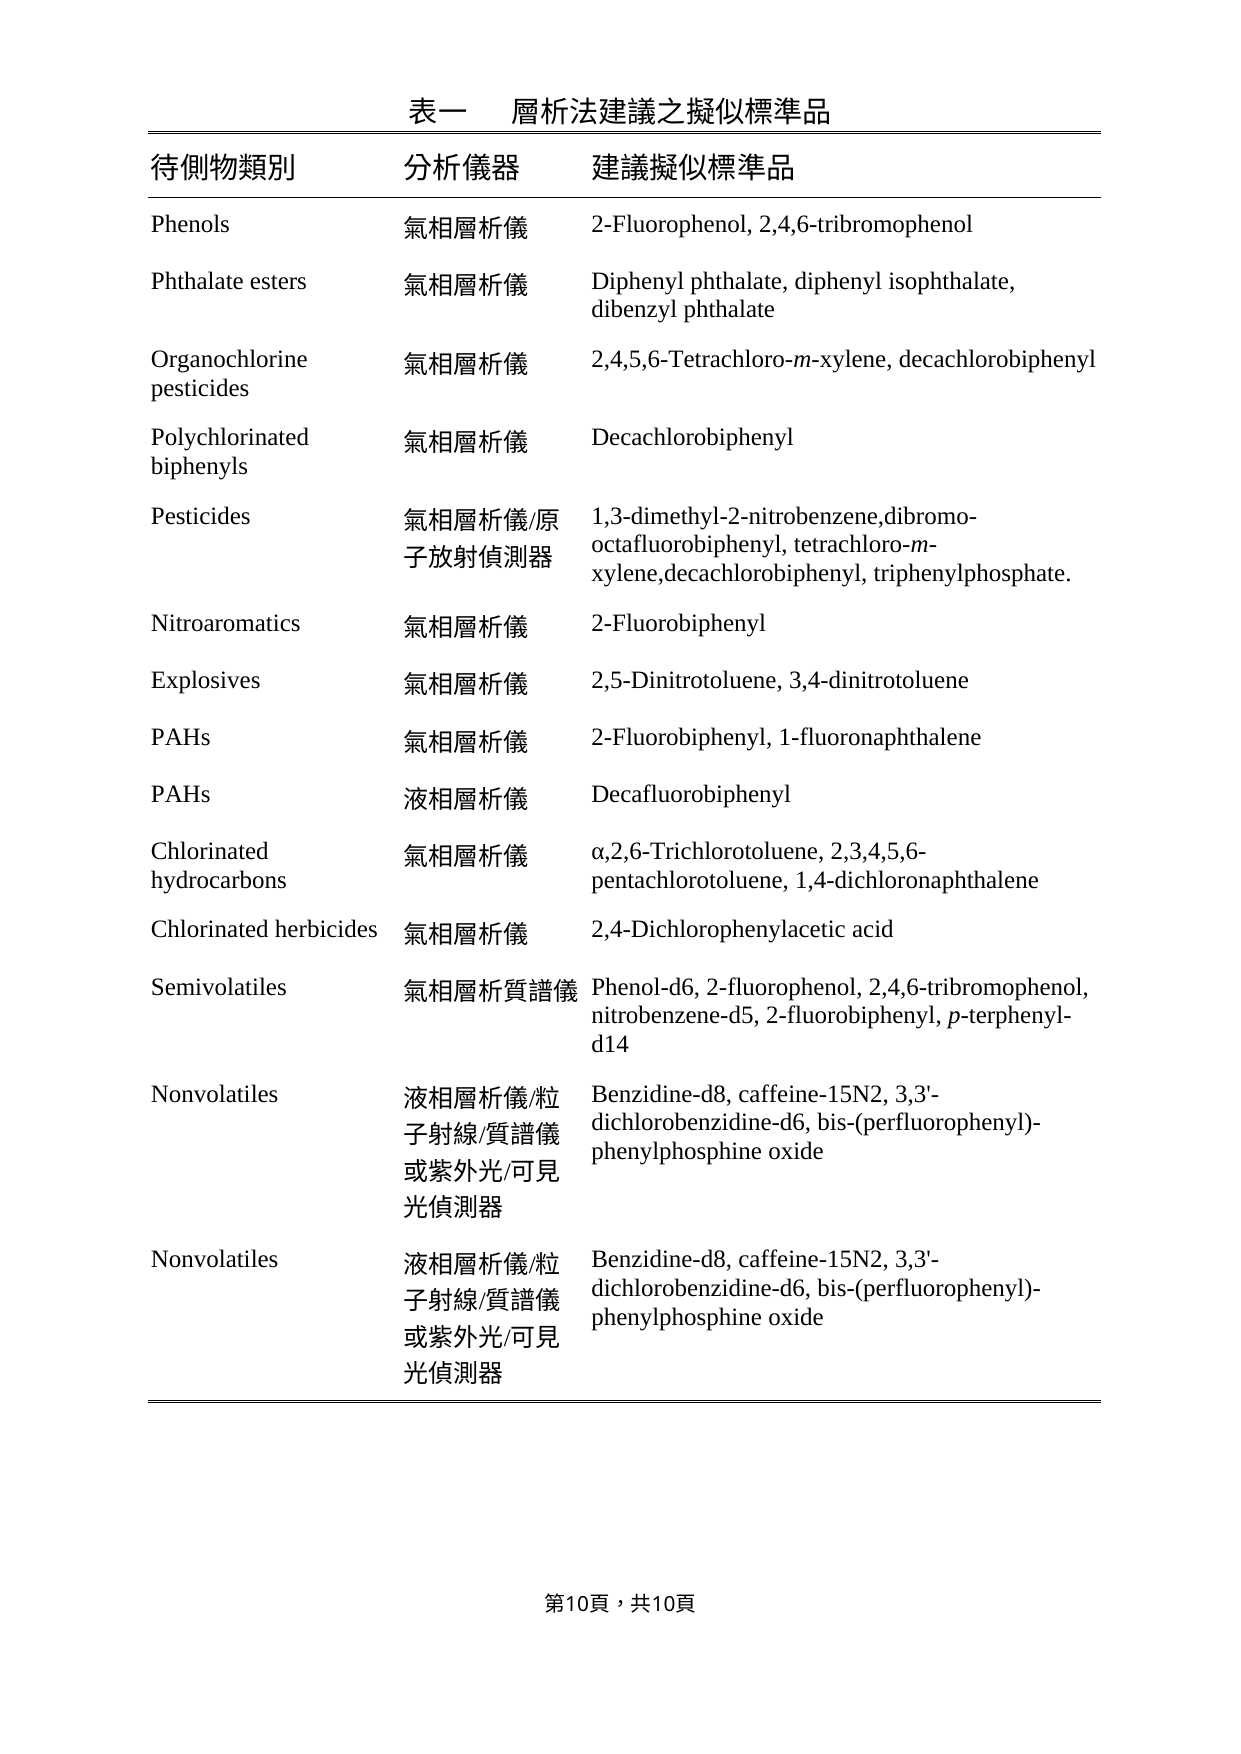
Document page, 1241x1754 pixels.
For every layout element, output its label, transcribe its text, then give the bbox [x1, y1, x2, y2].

table_cell 氣相層析儀 [401, 655, 588, 712]
table_cell 2-Fluorobiphenyl, 1-fluoronaphthalene [588, 712, 1101, 769]
table_cell Benzidine-d8, caffeine-15N2, 3,3'-dichlorobenzidine-d6, bis-(perfluorophenyl)-phenylphosphine oxide [588, 1068, 1101, 1234]
table_cell 氣相層析儀 [401, 712, 588, 769]
table_header 建議擬似標準品 [588, 134, 1101, 197]
table_cell 氣相層析儀 [401, 412, 588, 490]
table_cell Phenol-d6, 2-fluorophenol, 2,4,6-tribromophenol, nitrobenzene-d5, 2-fluorobiphenyl, p-terphenyl-d14 [588, 961, 1101, 1068]
table_cell Semivolatiles [148, 961, 401, 1068]
table_cell Nonvolatiles [148, 1068, 401, 1234]
table_cell 氣相層析質譜儀 [401, 961, 588, 1068]
table_cell 液相層析儀/粒子射線/質譜儀或紫外光/可見光偵測器 [401, 1234, 588, 1400]
table_header 待側物類別 [148, 134, 401, 197]
table_cell Chlorinated herbicides [148, 904, 401, 961]
table_cell Pesticides [148, 490, 401, 597]
table_cell Polychlorinated biphenyls [148, 412, 401, 490]
table_cell Organochlorine pesticides [148, 334, 401, 412]
table_cell 氣相層析儀 [401, 198, 588, 255]
table_cell Benzidine-d8, caffeine-15N2, 3,3'-dichlorobenzidine-d6, bis-(perfluorophenyl)-phenylphosphine oxide [588, 1234, 1101, 1400]
table_cell 液相層析儀 [401, 769, 588, 826]
table_cell 2,5-Dinitrotoluene, 3,4-dinitrotoluene [588, 655, 1101, 712]
table_cell 氣相層析儀/原子放射偵測器 [401, 490, 588, 597]
table_cell 1,3-dimethyl-2-nitrobenzene,dibromo-octafluorobiphenyl, tetrachloro-m-xylene,decachlorobiphenyl, triphenylphosphate. [588, 490, 1101, 597]
table_cell PAHs [148, 712, 401, 769]
table_cell 2,4-Dichlorophenylacetic acid [588, 904, 1101, 961]
table_cell α,2,6-Trichlorotoluene, 2,3,4,5,6-pentachlorotoluene, 1,4-dichloronaphthalene [588, 826, 1101, 904]
table_cell Nonvolatiles [148, 1234, 401, 1400]
table_cell 2-Fluorobiphenyl [588, 598, 1101, 654]
table_cell Decachlorobiphenyl [588, 412, 1101, 490]
table_cell 氣相層析儀 [401, 826, 588, 904]
table_cell 氣相層析儀 [401, 598, 588, 654]
table_cell 2-Fluorophenol, 2,4,6-tribromophenol [588, 198, 1101, 255]
table_cell 氣相層析儀 [401, 904, 588, 961]
table_cell 2,4,5,6-Tetrachloro-m-xylene, decachlorobiphenyl [588, 334, 1101, 412]
table_cell Diphenyl phthalate, diphenyl isophthalate, dibenzyl phthalate [588, 255, 1101, 334]
table_header 分析儀器 [401, 134, 588, 197]
table_cell 氣相層析儀 [401, 334, 588, 412]
table_cell Chlorinated hydrocarbons [148, 826, 401, 904]
text 表一 層析法建議之擬似標準品 [148, 89, 1092, 131]
table_cell Explosives [148, 655, 401, 712]
table_cell Decafluorobiphenyl [588, 769, 1101, 826]
table_cell Phthalate esters [148, 255, 401, 334]
table_cell 氣相層析儀 [401, 255, 588, 334]
table_cell Phenols [148, 198, 401, 255]
table_cell 液相層析儀/粒子射線/質譜儀或紫外光/可見光偵測器 [401, 1068, 588, 1234]
table_cell PAHs [148, 769, 401, 826]
table_cell Nitroaromatics [148, 598, 401, 654]
